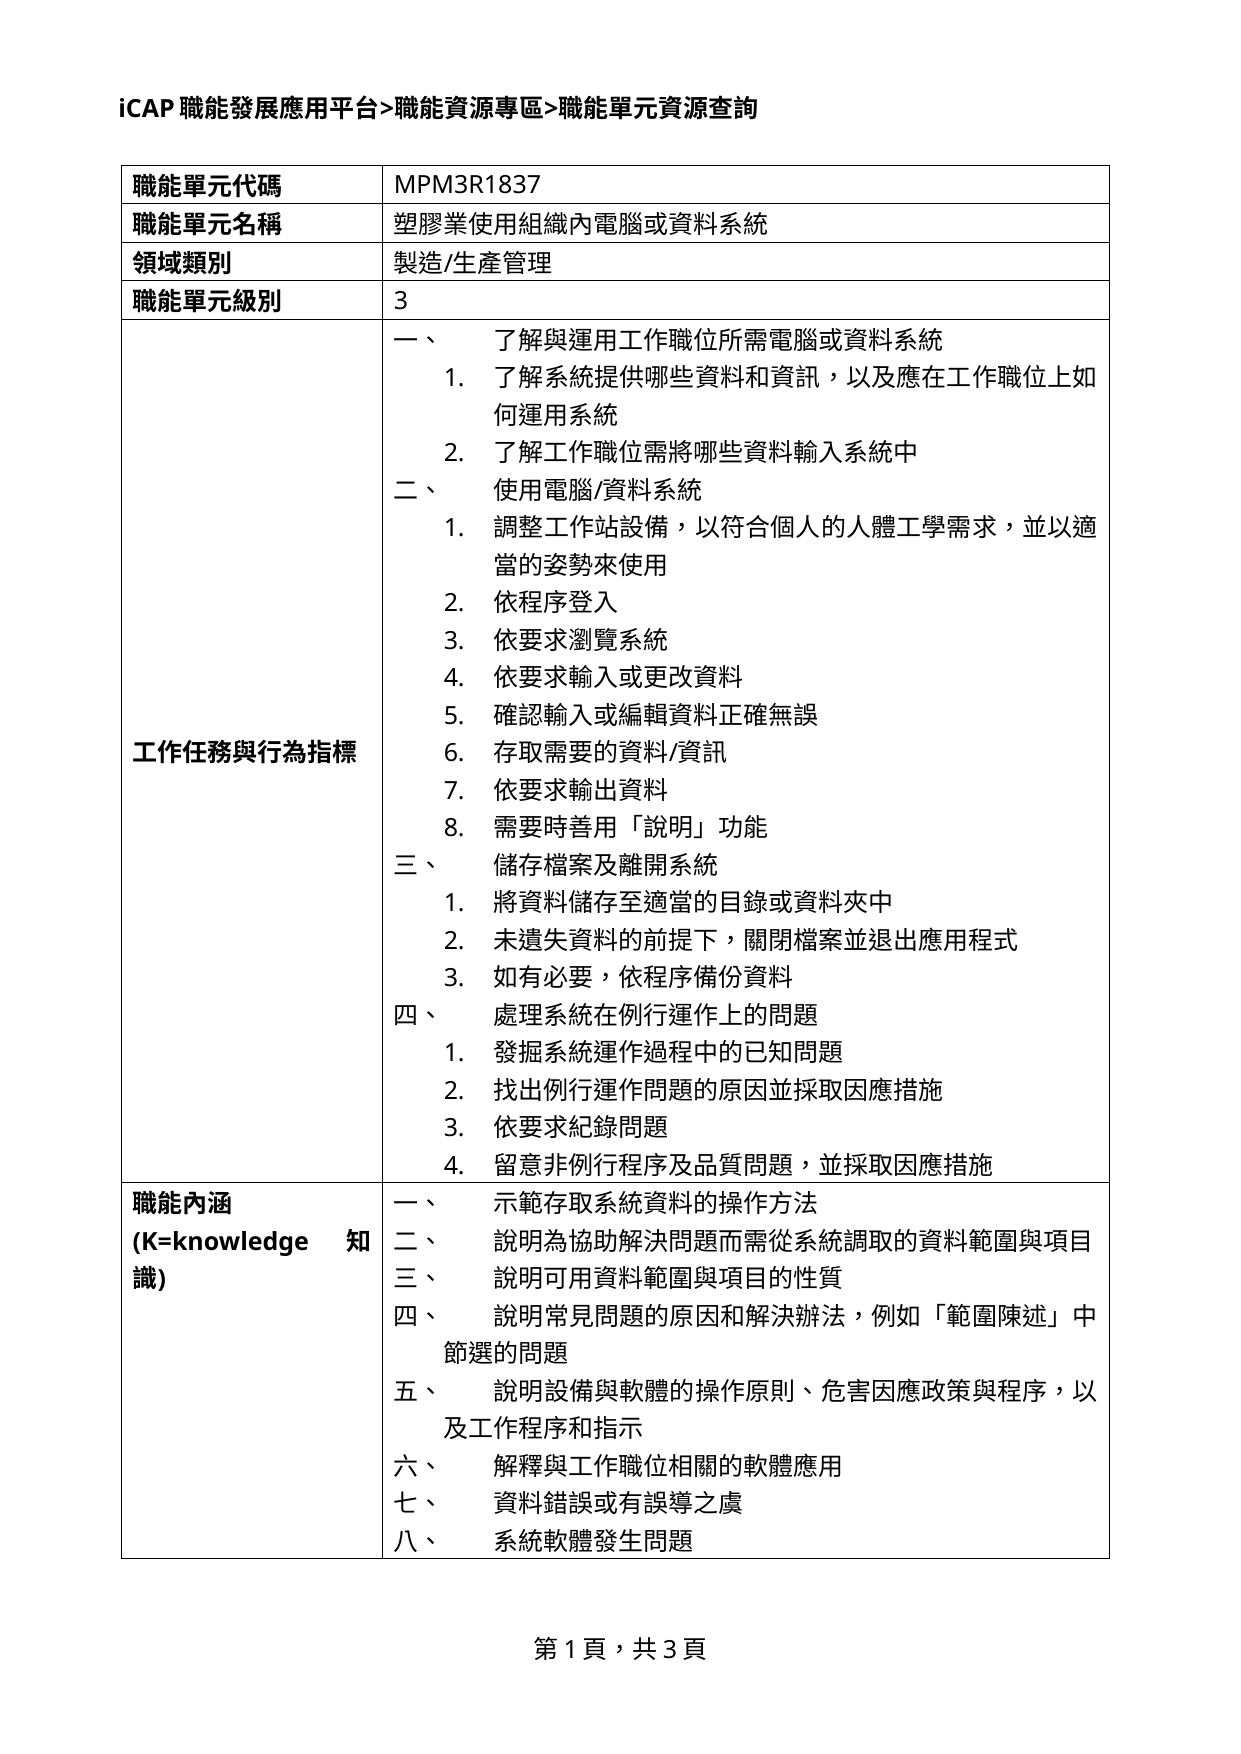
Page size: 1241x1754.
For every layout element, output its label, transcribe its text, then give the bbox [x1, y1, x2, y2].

table_header MPM3R1837 [383, 166, 1109, 203]
table_header 職能單元代碼 [122, 166, 382, 203]
table_cell 職能內涵 (K=knowledge知識) [122, 1183, 382, 1558]
table_cell 了解與運用工作職位所需電腦或資料系統 了解系統提供哪些資料和資訊，以及應在工作職位上如何運用系統 了解工作職位需將哪些資料輸入系統中 使用電腦/資料系統 調整工作站設備，以符合個人的人體工學需求，並以適當的姿勢來使用 依程序登入 依要求瀏覽系統 依要求輸入或更改資料 確認輸入或編輯資料正確無誤 存取需要的資料/資訊 依要求輸出資料 需要時善用「說明」功能 儲存檔案及離開系統 將資料儲存至適當的目錄或資料夾中 未遺失資料的前提下，關閉檔案並退出應用程式 如有必要，依程序備份資料 處理系統在例行運作上的問題 發掘系統運作過程中的已知問題 找出例行運作問題的原因並採取因應措施 依要求紀錄問題 留意非例行程序及品質問題，並採取因應措施 [383, 320, 1109, 1182]
table_cell 製造/生產管理 [383, 243, 1109, 280]
table_cell 3 [383, 281, 1109, 319]
table_cell 職能單元級別 [122, 281, 382, 319]
table_cell 工作任務與行為指標 [122, 320, 382, 1182]
table_cell 塑膠業使用組織內電腦或資料系統 [383, 204, 1109, 242]
table_cell 職能單元名稱 [122, 204, 382, 242]
table_cell 領域類別 [122, 243, 382, 280]
table_cell 示範存取系統資料的操作方法 說明為協助解決問題而需從系統調取的資料範圍與項目 說明可用資料範圍與項目的性質 說明常見問題的原因和解決辦法，例如「範圍陳述」中節選的問題 說明設備與軟體的操作原則、危害因應政策與程序，以及工作程序和指示 解釋與工作職位相關的軟體應用 資料錯誤或有誤導之虞 系統軟體發生問題 系統設備發生問題 [383, 1183, 1109, 1558]
